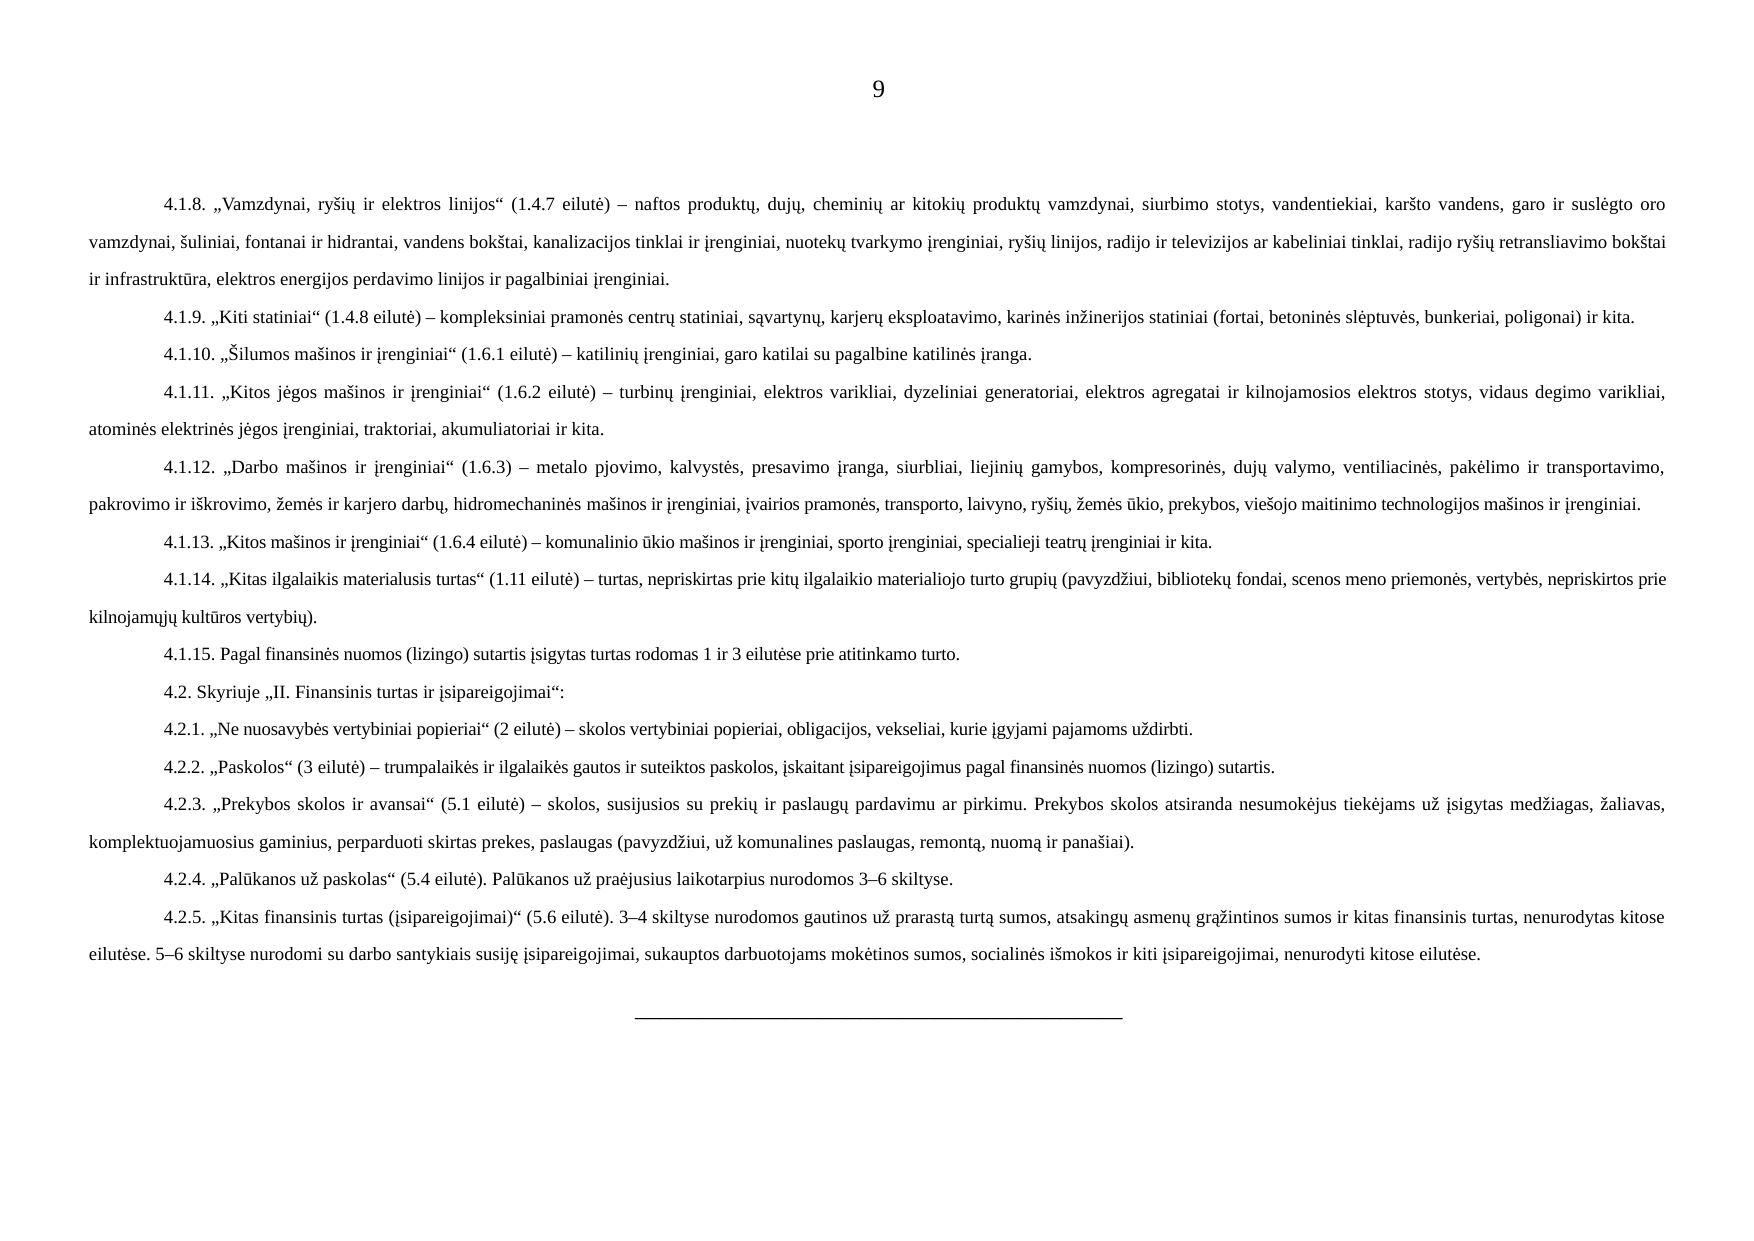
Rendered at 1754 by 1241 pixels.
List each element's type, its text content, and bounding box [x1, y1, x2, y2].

text 4.2.2. „Paskolos“ (3 eilutė) – trumpalaikės ir ilgalaikės gautos ir suteiktos paskolos, įskaitant įsipareigojimus pagal finansinės nuomos (lizingo) sutartis. [89, 740, 1668, 777]
text 4.2.5. „Kitas finansinis turtas (įsipareigojimai)“ (5.6 eilutė). 3–4 skiltyse nurodomos gautinos už prarastą turtą sumos, atsakingų asmenų grąžintinos sumos ir kitas finansinis turtas, nenurodytas kitose eilutėse. 5–6 skiltyse nurodomi su darbo santykiais susiję įsipareigojimai, sukauptos darbuotojams mokėtinos sumos, socialinės išmokos ir kiti įsipareigojimai, nenurodyti kitose eilutėse. [89, 890, 1668, 965]
text 4.1.9. „Kiti statiniai“ (1.4.8 eilutė) – kompleksiniai pramonės centrų statiniai, sąvartynų, karjerų eksploatavimo, karinės inžinerijos statiniai (fortai, betoninės slėptuvės, bunkeriai, poligonai) ir kita. [89, 290, 1668, 327]
text 4.2.3. „Prekybos skolos ir avansai“ (5.1 eilutė) – skolos, susijusios su prekių ir paslaugų pardavimu ar pirkimu. Prekybos skolos atsiranda nesumokėjus tiekėjams už įsigytas medžiagas, žaliavas, komplektuojamuosius gaminius, perparduoti skirtas prekes, paslaugas (pavyzdžiui, už komunalines paslaugas, remontą, nuomą ir panašiai). [89, 777, 1668, 852]
text 4.2.1. „Ne nuosavybės vertybiniai popieriai“ (2 eilutė) – skolos vertybiniai popieriai, obligacijos, vekseliai, kurie įgyjami pajamoms uždirbti. [89, 702, 1668, 740]
text 4.1.12. „Darbo mašinos ir įrenginiai“ (1.6.3) – metalo pjovimo, kalvystės, presavimo įranga, siurbliai, liejinių gamybos, kompresorinės, dujų valymo, ventiliacinės, pakėlimo ir transportavimo, pakrovimo ir iškrovimo, žemės ir karjero darbų, hidromechaninės mašinos ir įrenginiai, įvairios pramonės, transporto, laivyno, ryšių, žemės ūkio, prekybos, viešojo maitinimo technologijos mašinos ir įrenginiai. [89, 440, 1668, 515]
text 4.1.15. Pagal finansinės nuomos (lizingo) sutartis įsigytas turtas rodomas 1 ir 3 eilutėse prie atitinkamo turto. [89, 627, 1668, 665]
text 4.1.11. „Kitos jėgos mašinos ir įrenginiai“ (1.6.2 eilutė) – turbinų įrenginiai, elektros varikliai, dyzeliniai generatoriai, elektros agregatai ir kilnojamosios elektros stotys, vidaus degimo varikliai, atominės elektrinės jėgos įrenginiai, traktoriai, akumuliatoriai ir kita. [89, 365, 1668, 440]
text 4.1.14. „Kitas ilgalaikis materialusis turtas“ (1.11 eilutė) – turtas, nepriskirtas prie kitų ilgalaikio materialiojo turto grupių (pavyzdžiui, bibliotekų fondai, scenos meno priemonės, vertybės, nepriskirtos prie kilnojamųjų kultūros vertybių). [89, 552, 1668, 627]
text 4.2.4. „Palūkanos už paskolas“ (5.4 eilutė). Palūkanos už praėjusius laikotarpius nurodomos 3–6 skiltyse. [89, 852, 1668, 890]
text _______________________________________ [89, 993, 1668, 1022]
text 4.2. Skyriuje „II. Finansinis turtas ir įsipareigojimai“: [89, 665, 1668, 702]
text 4.1.13. „Kitos mašinos ir įrenginiai“ (1.6.4 eilutė) – komunalinio ūkio mašinos ir įrenginiai, sporto įrenginiai, specialieji teatrų įrenginiai ir kita. [89, 515, 1668, 552]
text 4.1.10. „Šilumos mašinos ir įrenginiai“ (1.6.1 eilutė) – katilinių įrenginiai, garo katilai su pagalbine katilinės įranga. [89, 327, 1668, 365]
text 4.1.8. „Vamzdynai, ryšių ir elektros linijos“ (1.4.7 eilutė) – naftos produktų, dujų, cheminių ar kitokių produktų vamzdynai, siurbimo stotys, vandentiekiai, karšto vandens, garo ir suslėgto oro vamzdynai, šuliniai, fontanai ir hidrantai, vandens bokštai, kanalizacijos tinklai ir įrenginiai, nuotekų tvarkymo įrenginiai, ryšių linijos, radijo ir televizijos ar kabeliniai tinklai, radijo ryšių retransliavimo bokštai ir infrastruktūra, elektros energijos perdavimo linijos ir pagalbiniai įrenginiai. [89, 177, 1668, 290]
